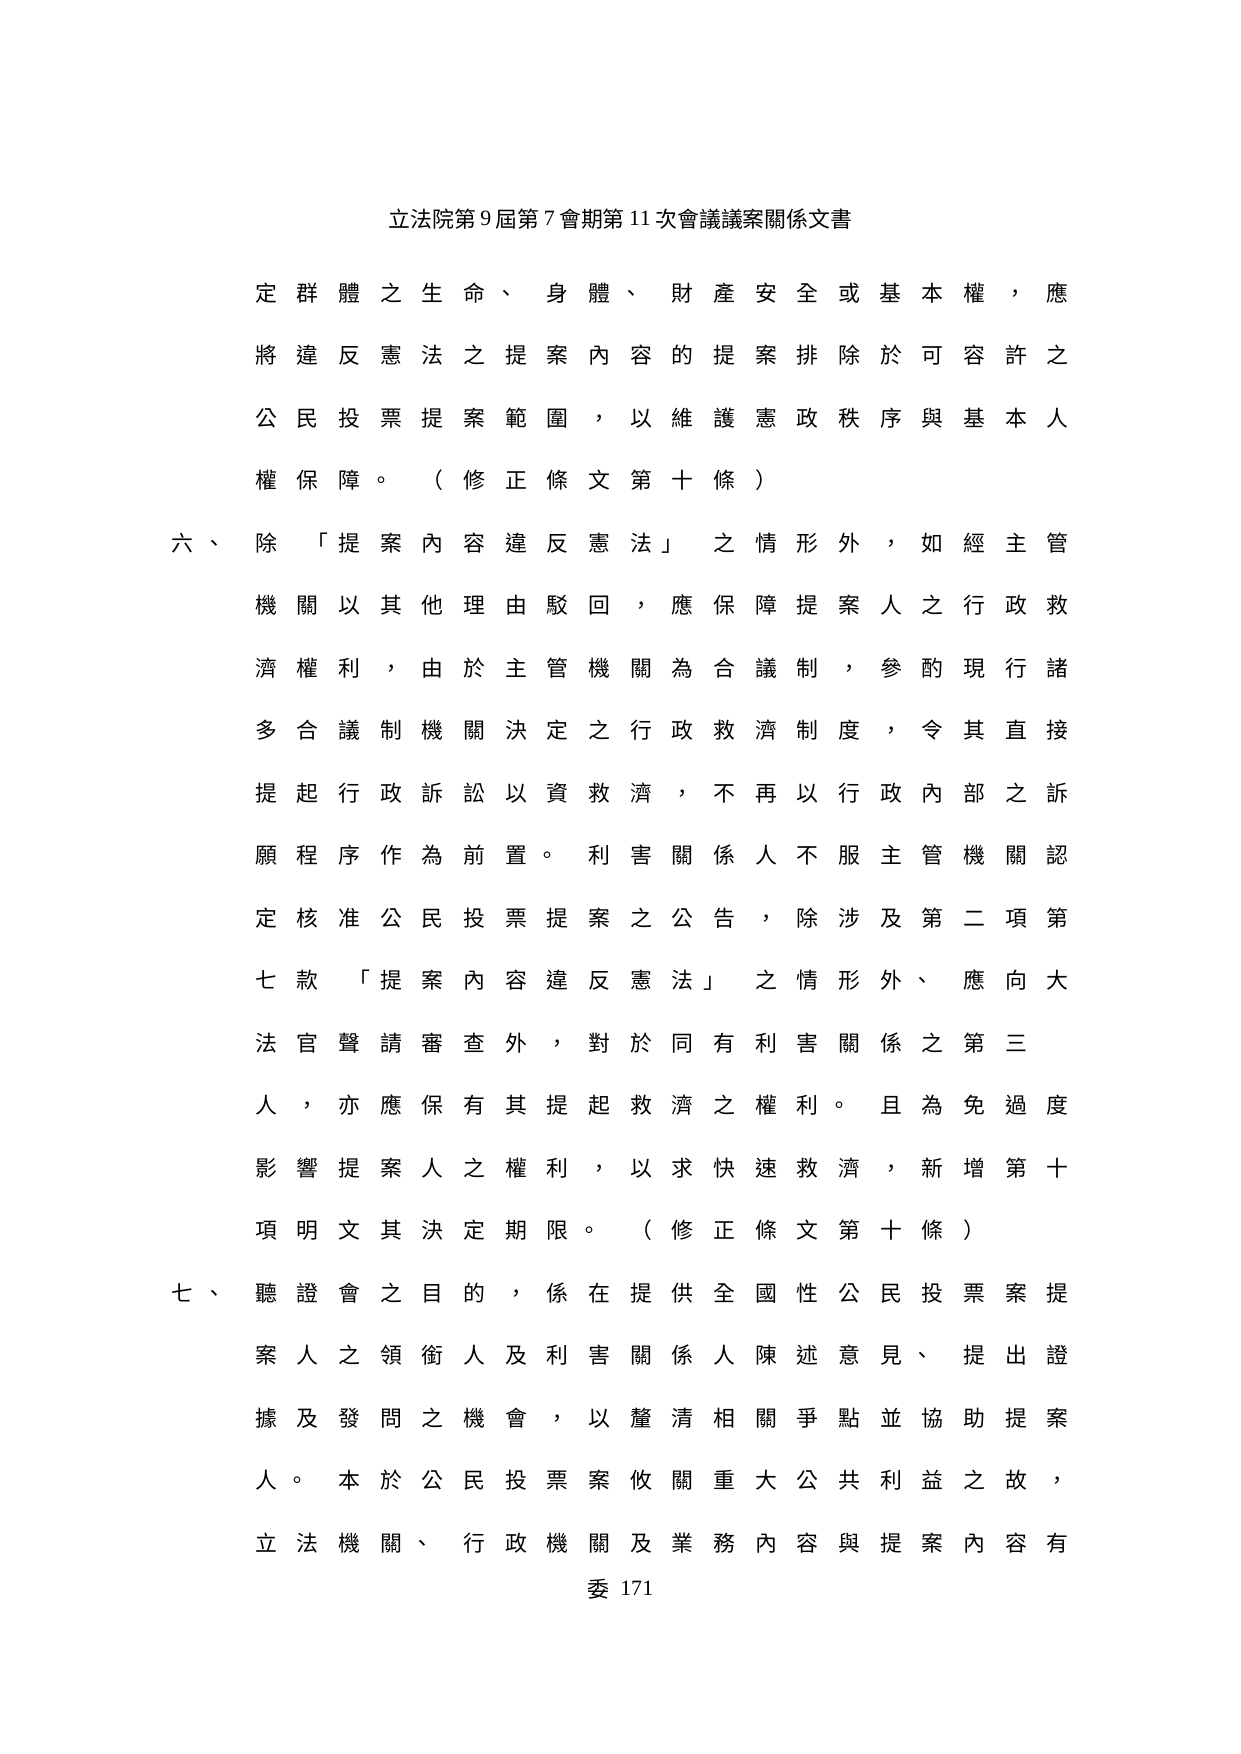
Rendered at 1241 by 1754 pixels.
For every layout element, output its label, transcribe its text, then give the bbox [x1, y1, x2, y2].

text 六、除「提案內容違反憲法」之情形外，如經主管機關以其他理由駁回，應保障提案人之行政救濟權利，由於主管機關為合議制，參酌現行諸多合議制機關決定之行政救濟制度，令其直接提起行政訴訟以資救濟，不再以行政內部之訴願程序作為前置。利害關係人不服主管機關認定核准公民投票提案之公告，除涉及第二項第七款「提案內容違反憲法」之情形外、應向大法官聲請審查外，對於同有利害關係之第三人，亦應保有其提起救濟之權利。且為免過度影響提案人之權利，以求快速救濟，新增第十項明文其決定期限。（修正條文第十條） [162, 500, 1078, 1250]
text 七、聽證會之目的，係在提供全國性公民投票案提案人之領銜人及利害關係人陳述意見、提出證據及發問之機會，以釐清相關爭點並協助提案人。本於公民投票案攸關重大公共利益之故，立法機關、行政機關及業務內容與提案內容有 [162, 1250, 1078, 1563]
text 定群體之生命、身體、財產安全或基本權，應將違反憲法之提案內容的提案排除於可容許之公民投票提案範圍，以維護憲政秩序與基本人權保障。（修正條文第十條） [162, 250, 1078, 500]
